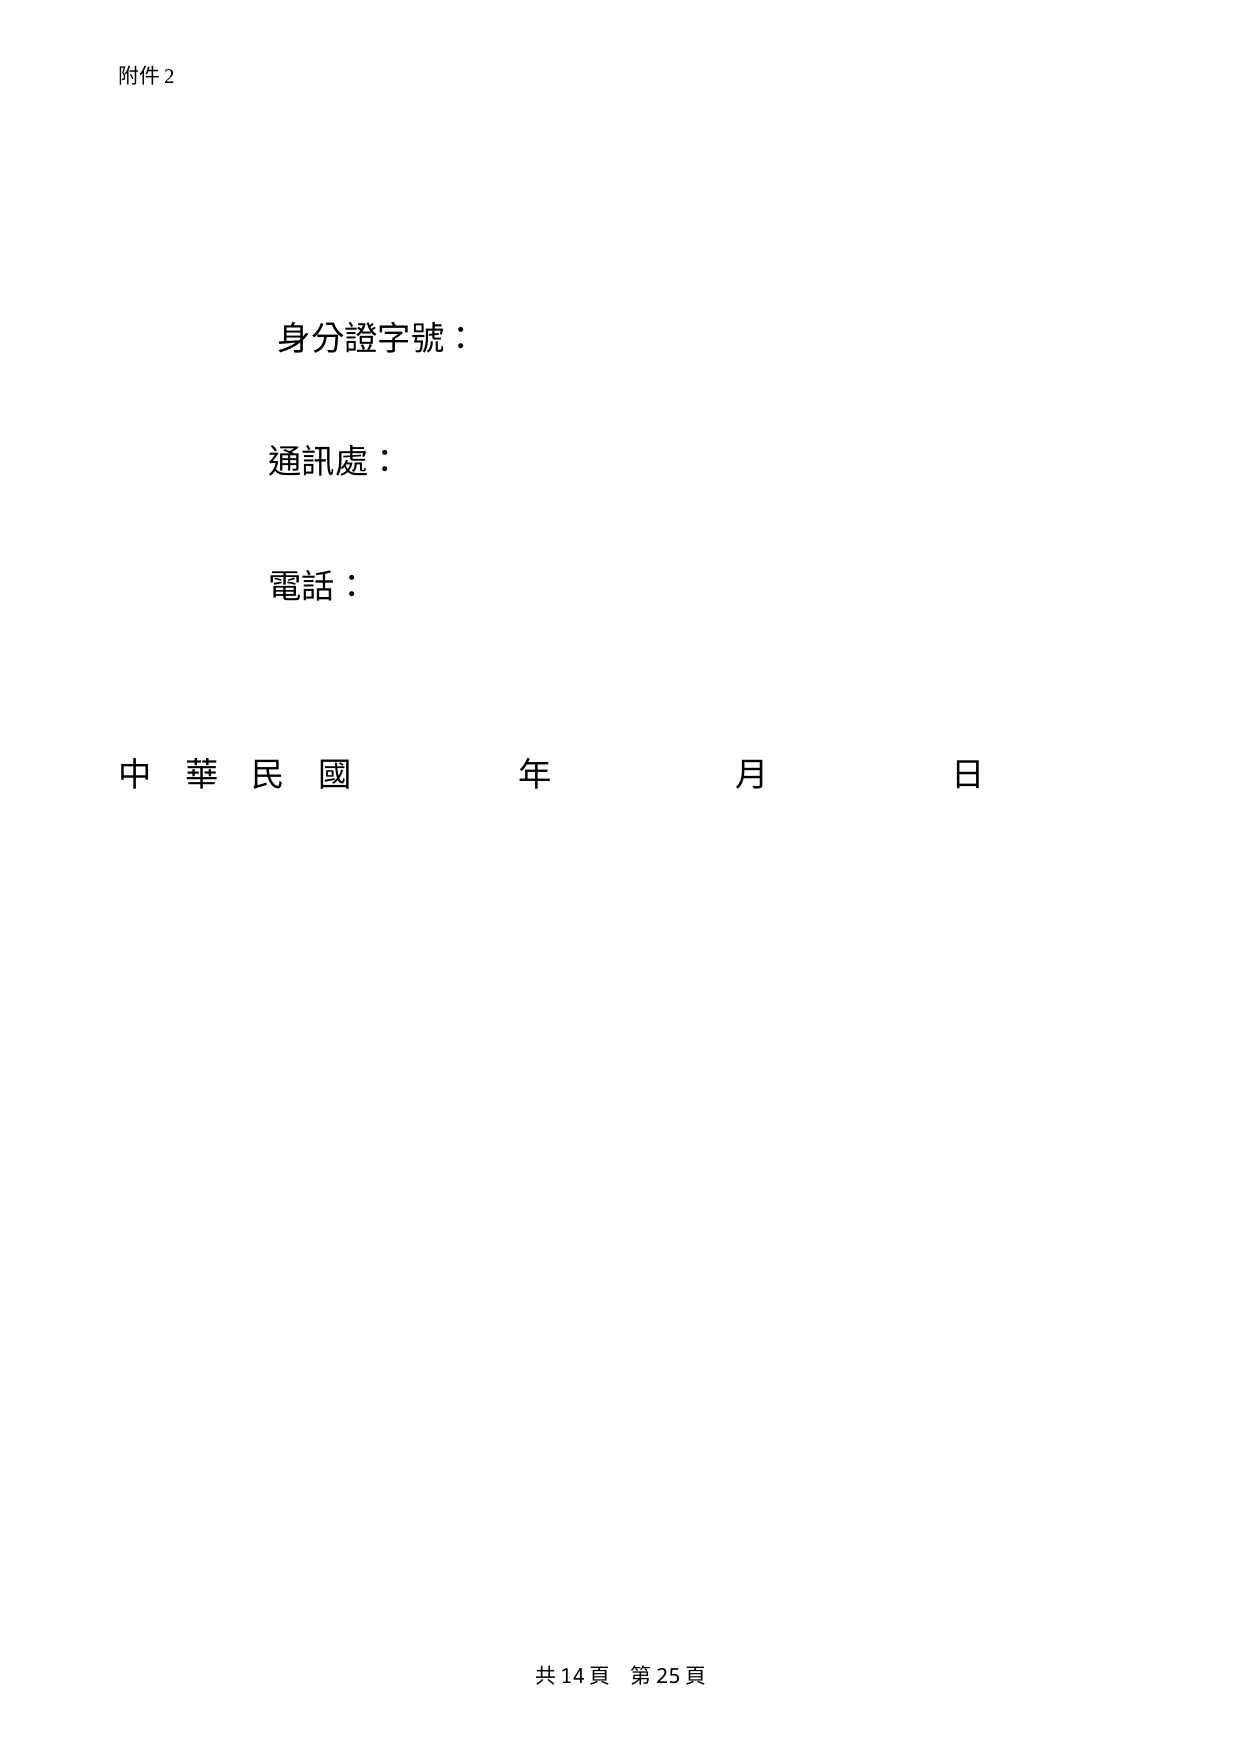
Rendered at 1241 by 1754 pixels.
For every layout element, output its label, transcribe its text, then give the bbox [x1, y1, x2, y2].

text 中 華 民 國 年 月 日 [118, 730, 1122, 793]
text 通訊處： [118, 418, 1122, 480]
text 電話： [118, 543, 1122, 605]
text 身分證字號： [118, 293, 1122, 355]
